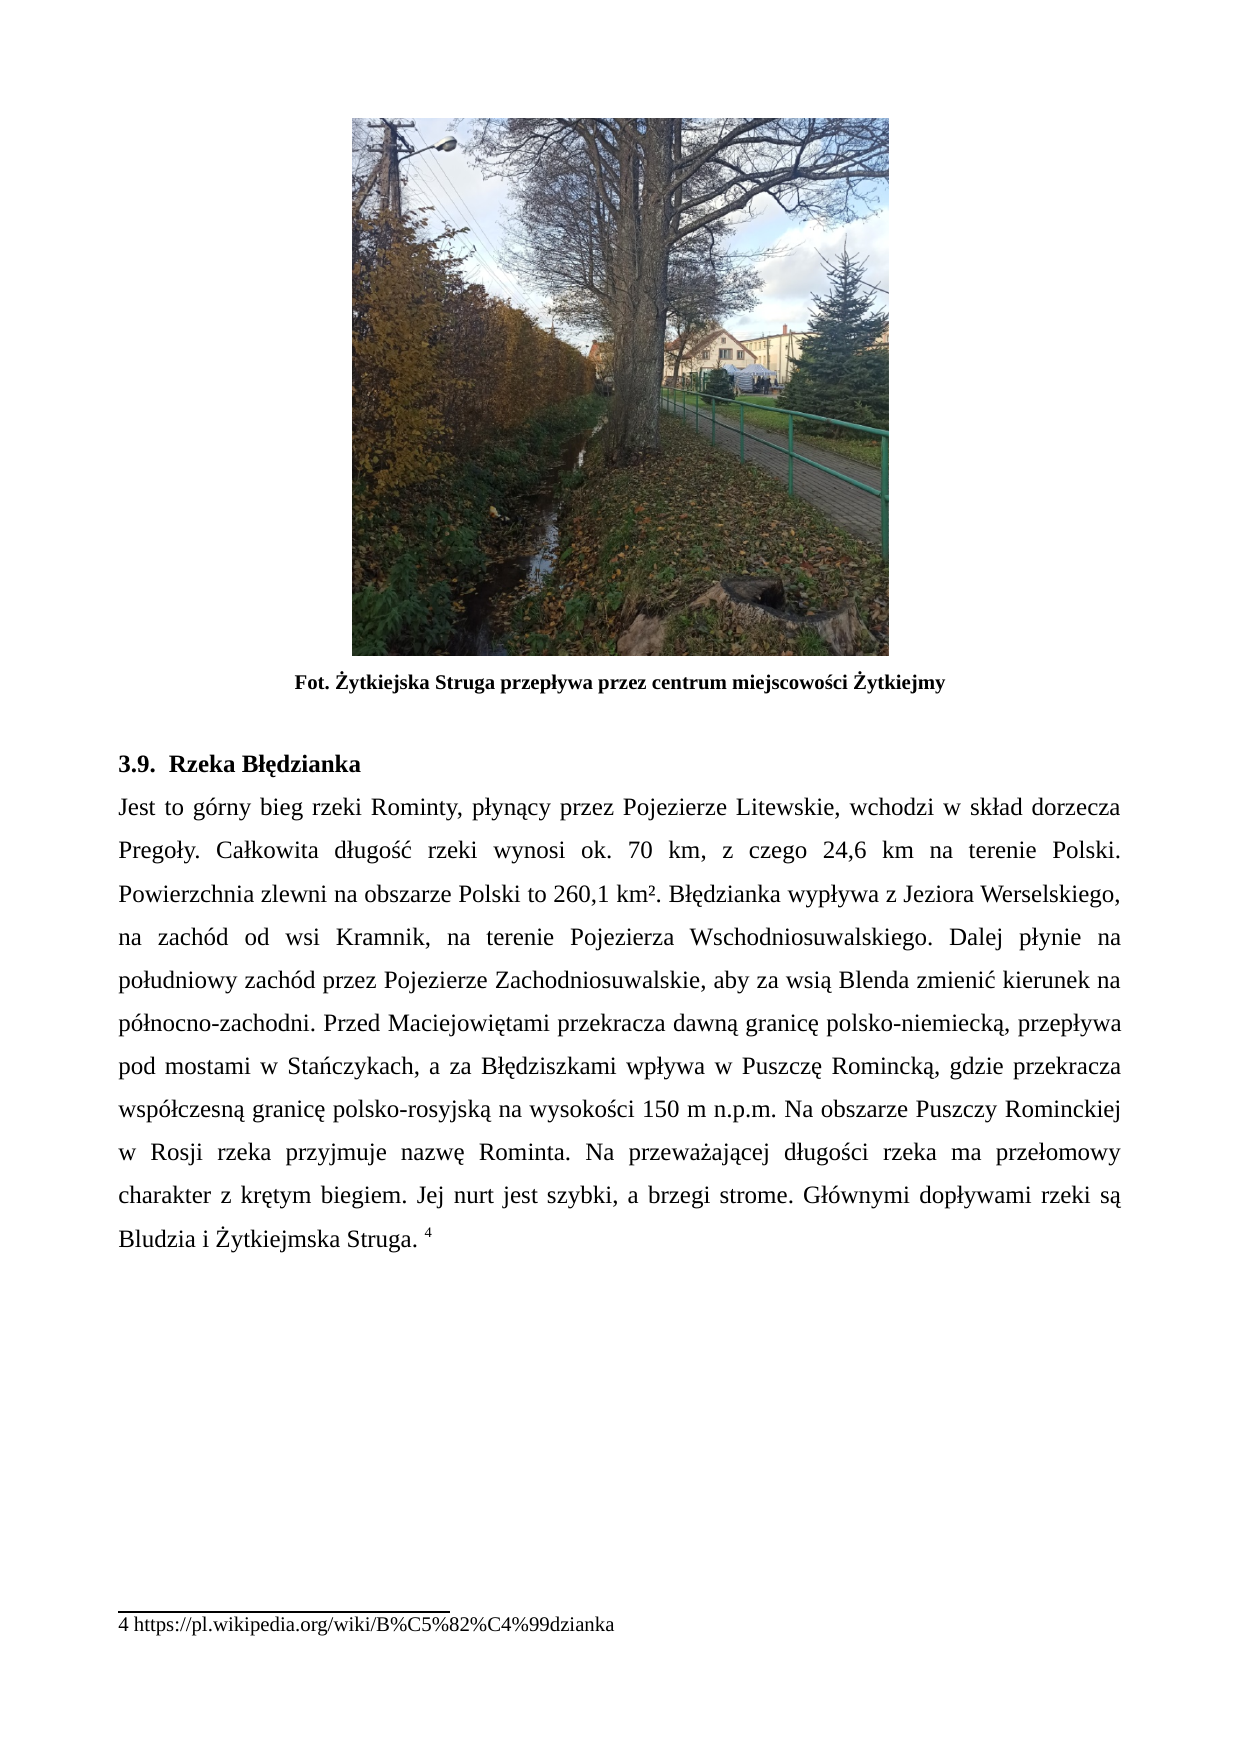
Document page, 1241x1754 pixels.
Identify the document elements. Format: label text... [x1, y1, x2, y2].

text Fot. Żytkiejska Struga przepływa przez centrum miejscowości Żytkiejmy [118, 670, 1122, 694]
text https://pl.wikipedia.org/wiki/B%C5%82%C4%99dzianka [118, 1612, 1122, 1636]
text Jest to górny bieg rzeki Rominty, płynący przez Pojezierze Litewskie, wchodzi w skład dorzecza Pregoły. Całkowita długość rzeki wynosi ok. 70 km, z czego 24,6 km na terenie Polski. Powierzchnia zlewni na obszarze Polski to 260,1 km². Błędzianka wypływa z Jeziora Werselskiego, na zachód od wsi Kramnik, na terenie Pojezierza Wschodniosuwalskiego. Dalej płynie na południowy zachód przez Pojezierze Zachodniosuwalskie, aby za wsią Blenda zmienić kierunek na północno-zachodni. Przed Maciejowiętami przekracza dawną granicę polsko-niemiecką, przepływa pod mostami w Stańczykach, a za Błędziszkami wpływa w Puszczę Romincką, gdzie przekracza współczesną granicę polsko-rosyjską na wysokości 150 m n.p.m. Na obszarze Puszczy Rominckiej w Rosji rzeka przyjmuje nazwę Rominta. Na przeważającej długości rzeka ma przełomowy charakter z krętym biegiem. Jej nurt jest szybki, a brzegi strome. Głównymi dopływami rzeki są Bludzia i Żytkiejmska Struga. [118, 792, 1122, 1252]
list Rzeka Błędzianka [118, 749, 1122, 778]
